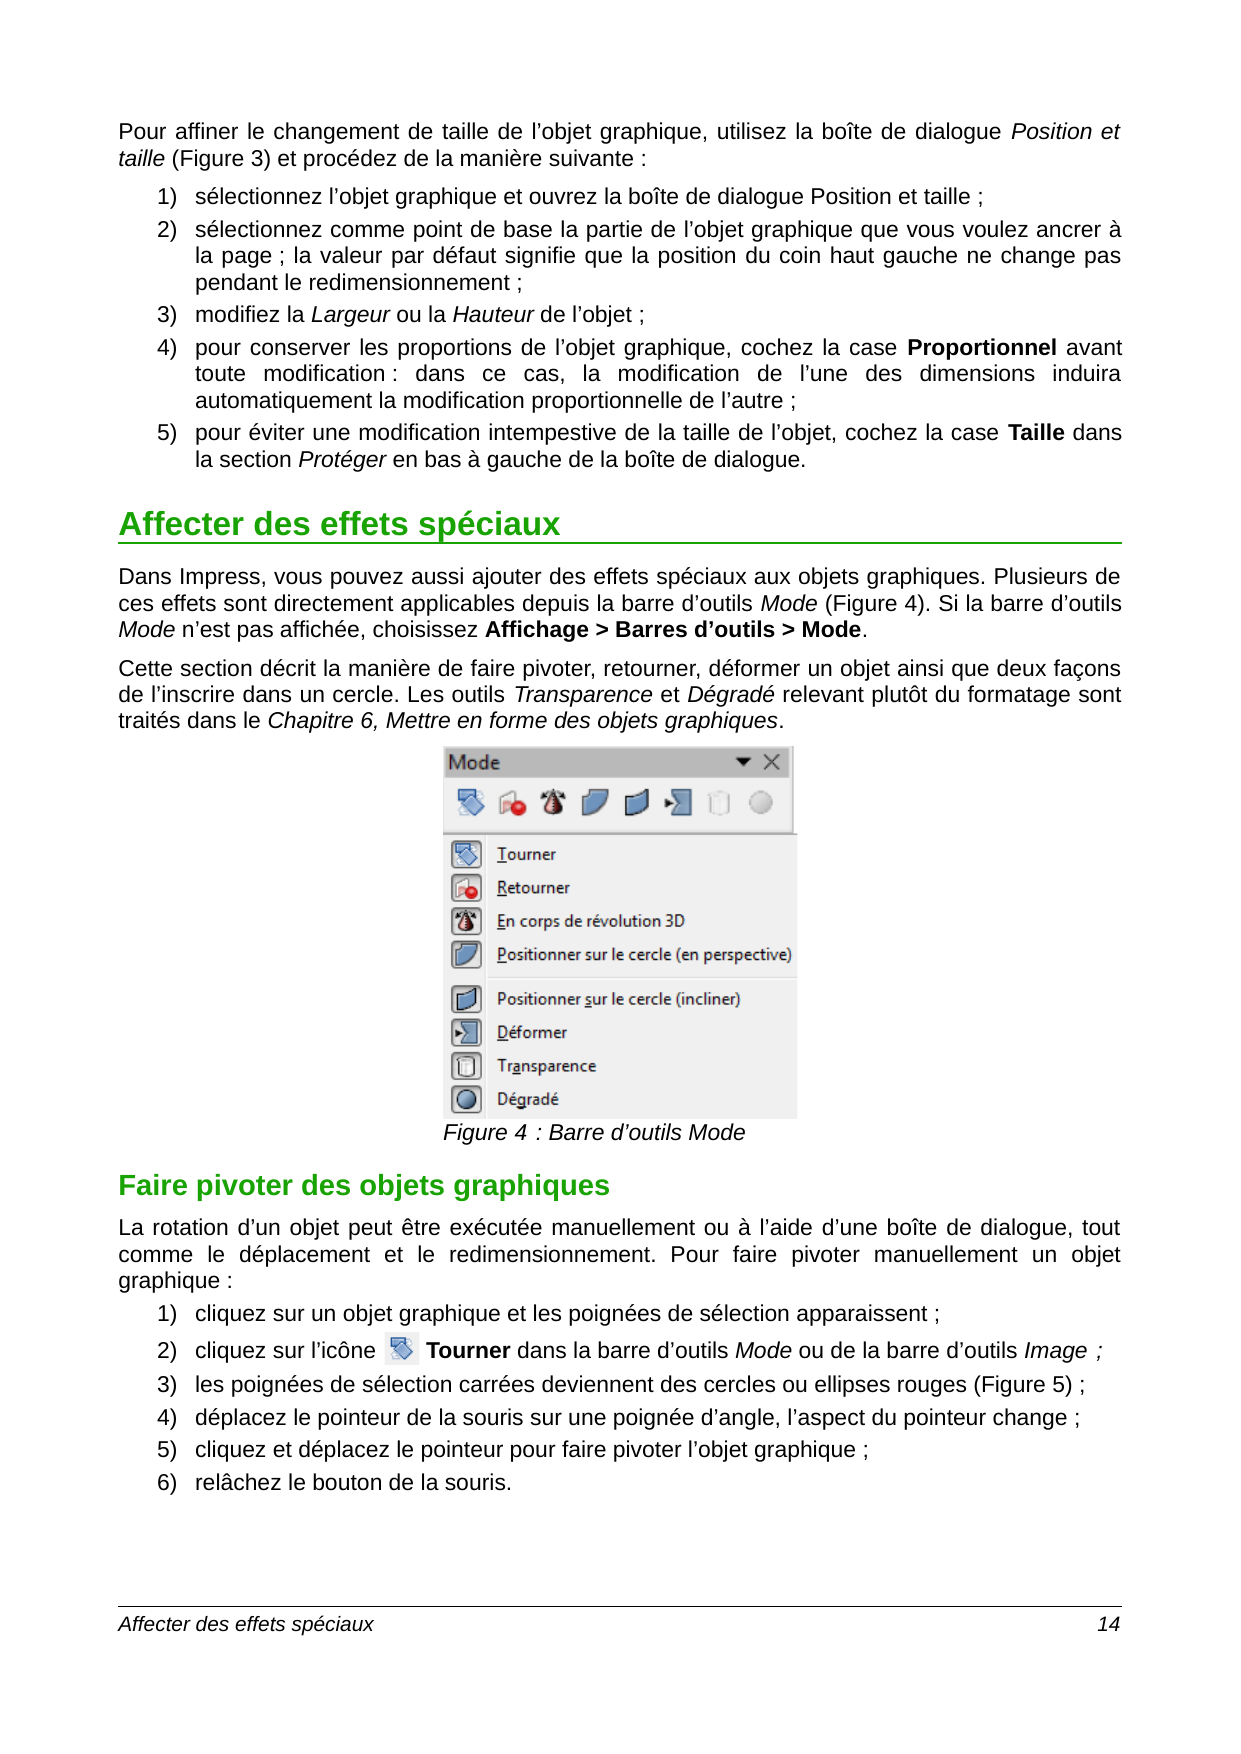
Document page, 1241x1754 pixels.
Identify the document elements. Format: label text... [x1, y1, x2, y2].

list les poignées de sélection carrées deviennent des cercles ou ellipses rouges (Figure 5) ; [177, 1371, 1122, 1397]
subtitle Faire pivoter des objets graphiques [118, 1168, 1122, 1202]
list sélectionnez comme point de base la partie de l’objet graphique que vous voulez ancrer à la page ; la valeur par défaut signifie que la position du coin haut gauche ne change pas pendant le redimensionnement ; [177, 216, 1122, 295]
picture [443, 746, 798, 1119]
list cliquez et déplacez le pointeur pour faire pivoter l’objet graphique ; [177, 1436, 1122, 1463]
list pour conserver les proportions de l’objet graphique, cochez la case Proportionnel avant toute modification : dans ce cas, la modification de l’une des dimensions induira automatiquement la modification proportionnelle de l’autre ; [177, 334, 1122, 413]
list Tourner dans la barre d’outils Mode ou de la barre d’outils Image ; [420, 1332, 1122, 1365]
text Pour affiner le changement de taille de l’objet graphique, utilisez la boîte de dialogue Position et taille (Figure 3) et procédez de la manière suivante : [118, 118, 1122, 171]
text Figure 4 : Barre d’outils Mode [443, 1119, 797, 1145]
text Cette section décrit la manière de faire pivoter, retourner, déformer un objet ainsi que deux façons de l’inscrire dans un cercle. Les outils Transparence et Dégradé relevant plutôt du formatage sont traités dans le Chapitre 6, Mettre en forme des objets graphiques. [118, 655, 1122, 734]
list modifiez la Largeur ou la Hauteur de l’objet ; [177, 301, 1122, 328]
picture [384, 1332, 420, 1365]
list cliquez sur l’icône [177, 1332, 384, 1365]
list déplacez le pointeur de la souris sur une poignée d’angle, l’aspect du pointeur change ; [177, 1404, 1122, 1430]
list sélectionnez l’objet graphique et ouvrez la boîte de dialogue Position et taille ; [177, 183, 1122, 210]
list pour éviter une modification intempestive de la taille de l’objet, cochez la case Taille dans la section Protéger en bas à gauche de la boîte de dialogue. [177, 419, 1122, 472]
subtitle Affecter des effets spéciaux [118, 504, 1122, 542]
text Dans Impress, vous pouvez aussi ajouter des effets spéciaux aux objets graphiques. Plusieurs de ces effets sont directement applicables depuis la barre d’outils Mode (Figure 4). Si la barre d’outils Mode n’est pas affichée, choisissez Affichage > Barres d’outils > Mode. [118, 563, 1122, 642]
list relâchez le bouton de la souris. [177, 1469, 1122, 1495]
list cliquez sur un objet graphique et les poignées de sélection apparaissent ; [177, 1300, 1122, 1326]
list La rotation d’un objet peut être exécutée manuellement ou à l’aide d’une boîte de dialogue, tout comme le déplacement et le redimensionnement. Pour faire pivoter manuellement un objet graphique : [118, 1214, 1122, 1293]
